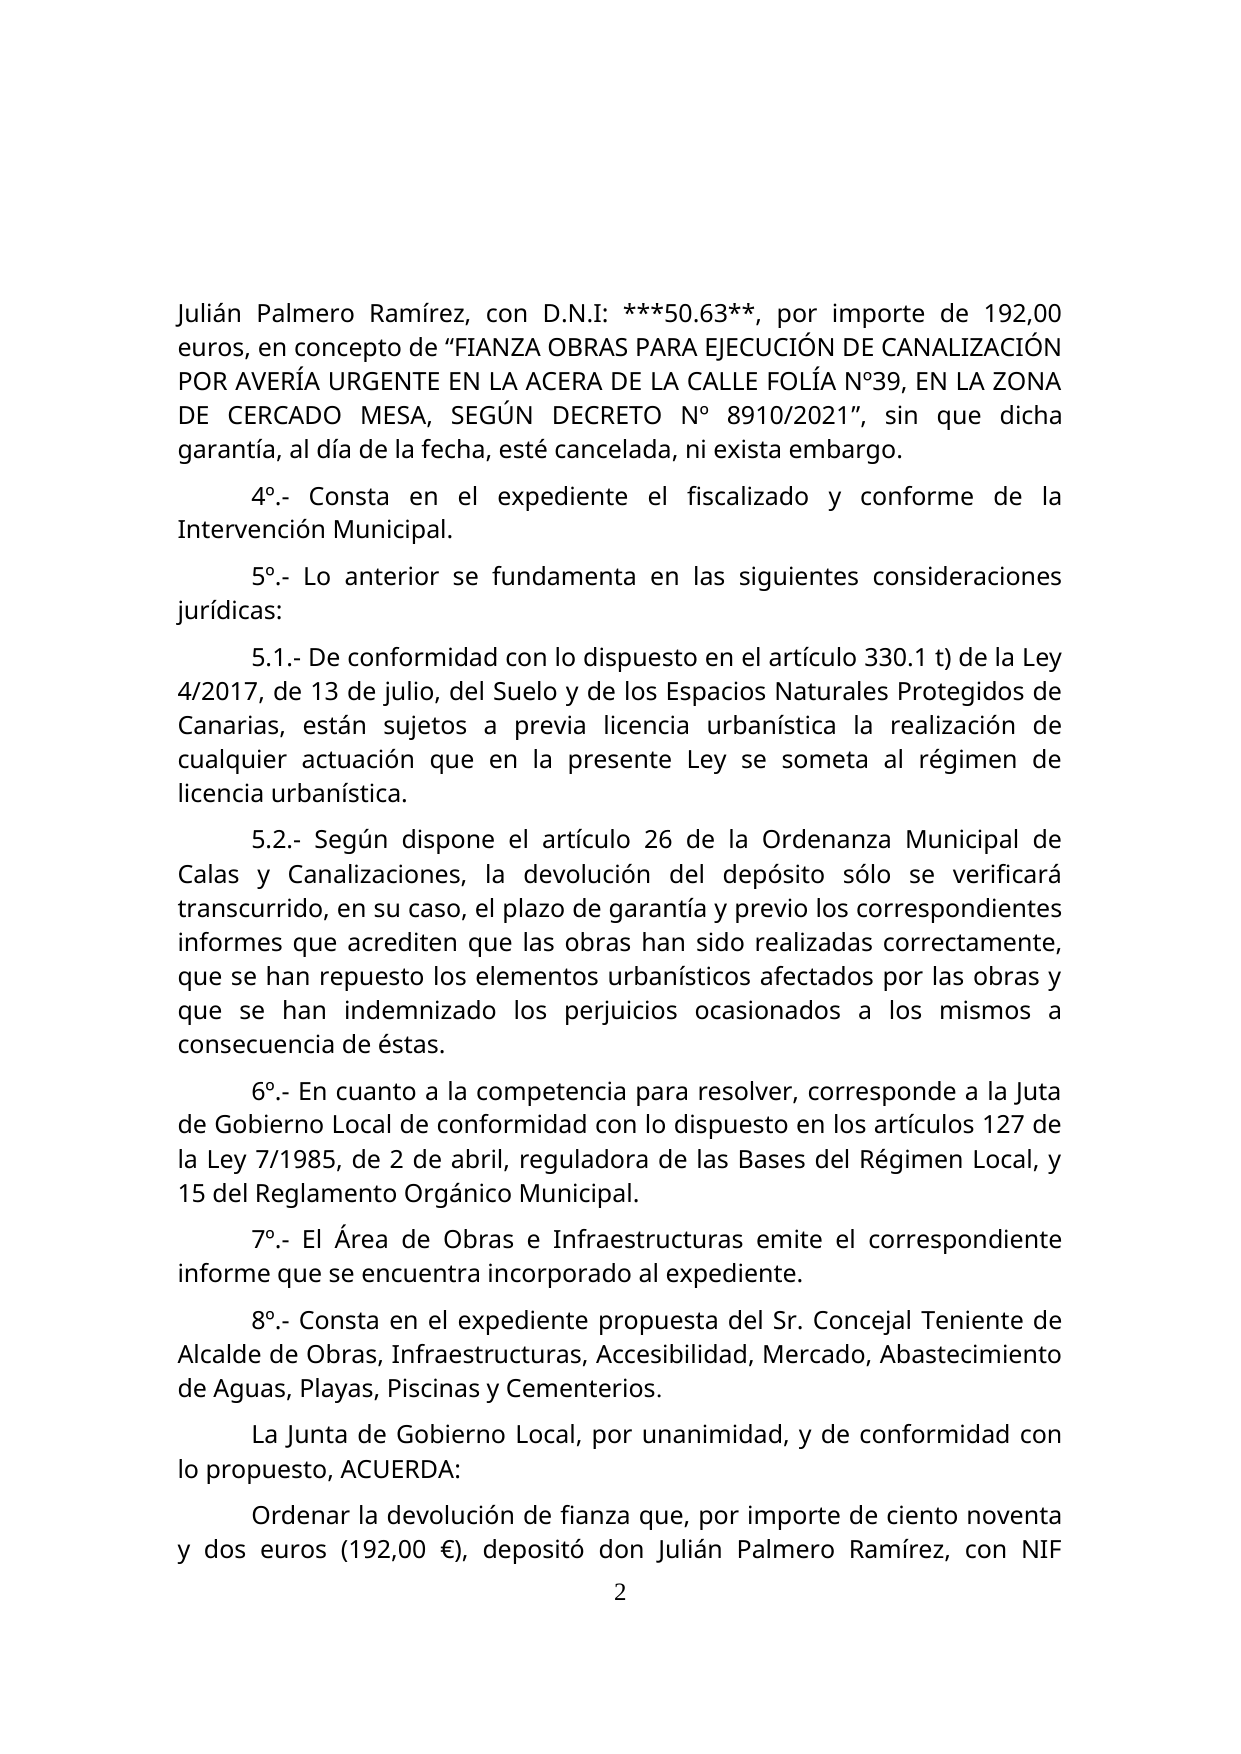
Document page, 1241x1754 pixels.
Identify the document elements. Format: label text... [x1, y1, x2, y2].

text 5.2.- Según dispone el artículo 26 de la Ordenanza Municipal de Calas y Canalizaciones, la devolución del depósito sólo se verificará transcurrido, en su caso, el plazo de garantía y previo los correspondientes informes que acrediten que las obras han sido realizadas correctamente, que se han repuesto los elementos urbanísticos afectados por las obras y que se han indemnizado los perjuicios ocasionados a los mismos a consecuencia de éstas. [177, 822, 1063, 1061]
text La Junta de Gobierno Local, por unanimidad, y de conformidad con lo propuesto, ACUERDA: [177, 1417, 1063, 1485]
text 5º.- Lo anterior se fundamenta en las siguientes consideraciones jurídicas: [177, 559, 1063, 627]
text 8º.- Consta en el expediente propuesta del Sr. Concejal Teniente de Alcalde de Obras, Infraestructuras, Accesibilidad, Mercado, Abastecimiento de Aguas, Playas, Piscinas y Cementerios. [177, 1302, 1063, 1405]
text 5.1.- De conformidad con lo dispuesto en el artículo 330.1 t) de la Ley 4/2017, de 13 de julio, del Suelo y de los Espacios Naturales Protegidos de Canarias, están sujetos a previa licencia urbanística la realización de cualquier actuación que en la presente Ley se someta al régimen de licencia urbanística. [177, 639, 1063, 810]
text Ordenar la devolución de fianza que, por importe de ciento noventa y dos euros (192,00 €), depositó don Julián Palmero Ramírez, con NIF [177, 1498, 1063, 1566]
text 4º.- Consta en el expediente el fiscalizado y conforme de la Intervención Municipal. [177, 478, 1063, 546]
text 6º.- En cuanto a la competencia para resolver, corresponde a la Juta de Gobierno Local de conformidad con lo dispuesto en los artículos 127 de la Ley 7/1985, de 2 de abril, reguladora de las Bases del Régimen Local, y 15 del Reglamento Orgánico Municipal. [177, 1073, 1063, 1209]
text 7º.- El Área de Obras e Infraestructuras emite el correspondiente informe que se encuentra incorporado al expediente. [177, 1222, 1063, 1290]
text Julián Palmero Ramírez, con D.N.I: ***50.63**, por importe de 192,00 euros, en concepto de “FIANZA OBRAS PARA EJECUCIÓN DE CANALIZACIÓN POR AVERÍA URGENTE EN LA ACERA DE LA CALLE FOLÍA Nº39, EN LA ZONA DE CERCADO MESA, SEGÚN DECRETO Nº 8910/2021”, sin que dicha garantía, al día de la fecha, esté cancelada, ni exista embargo. [177, 295, 1063, 466]
